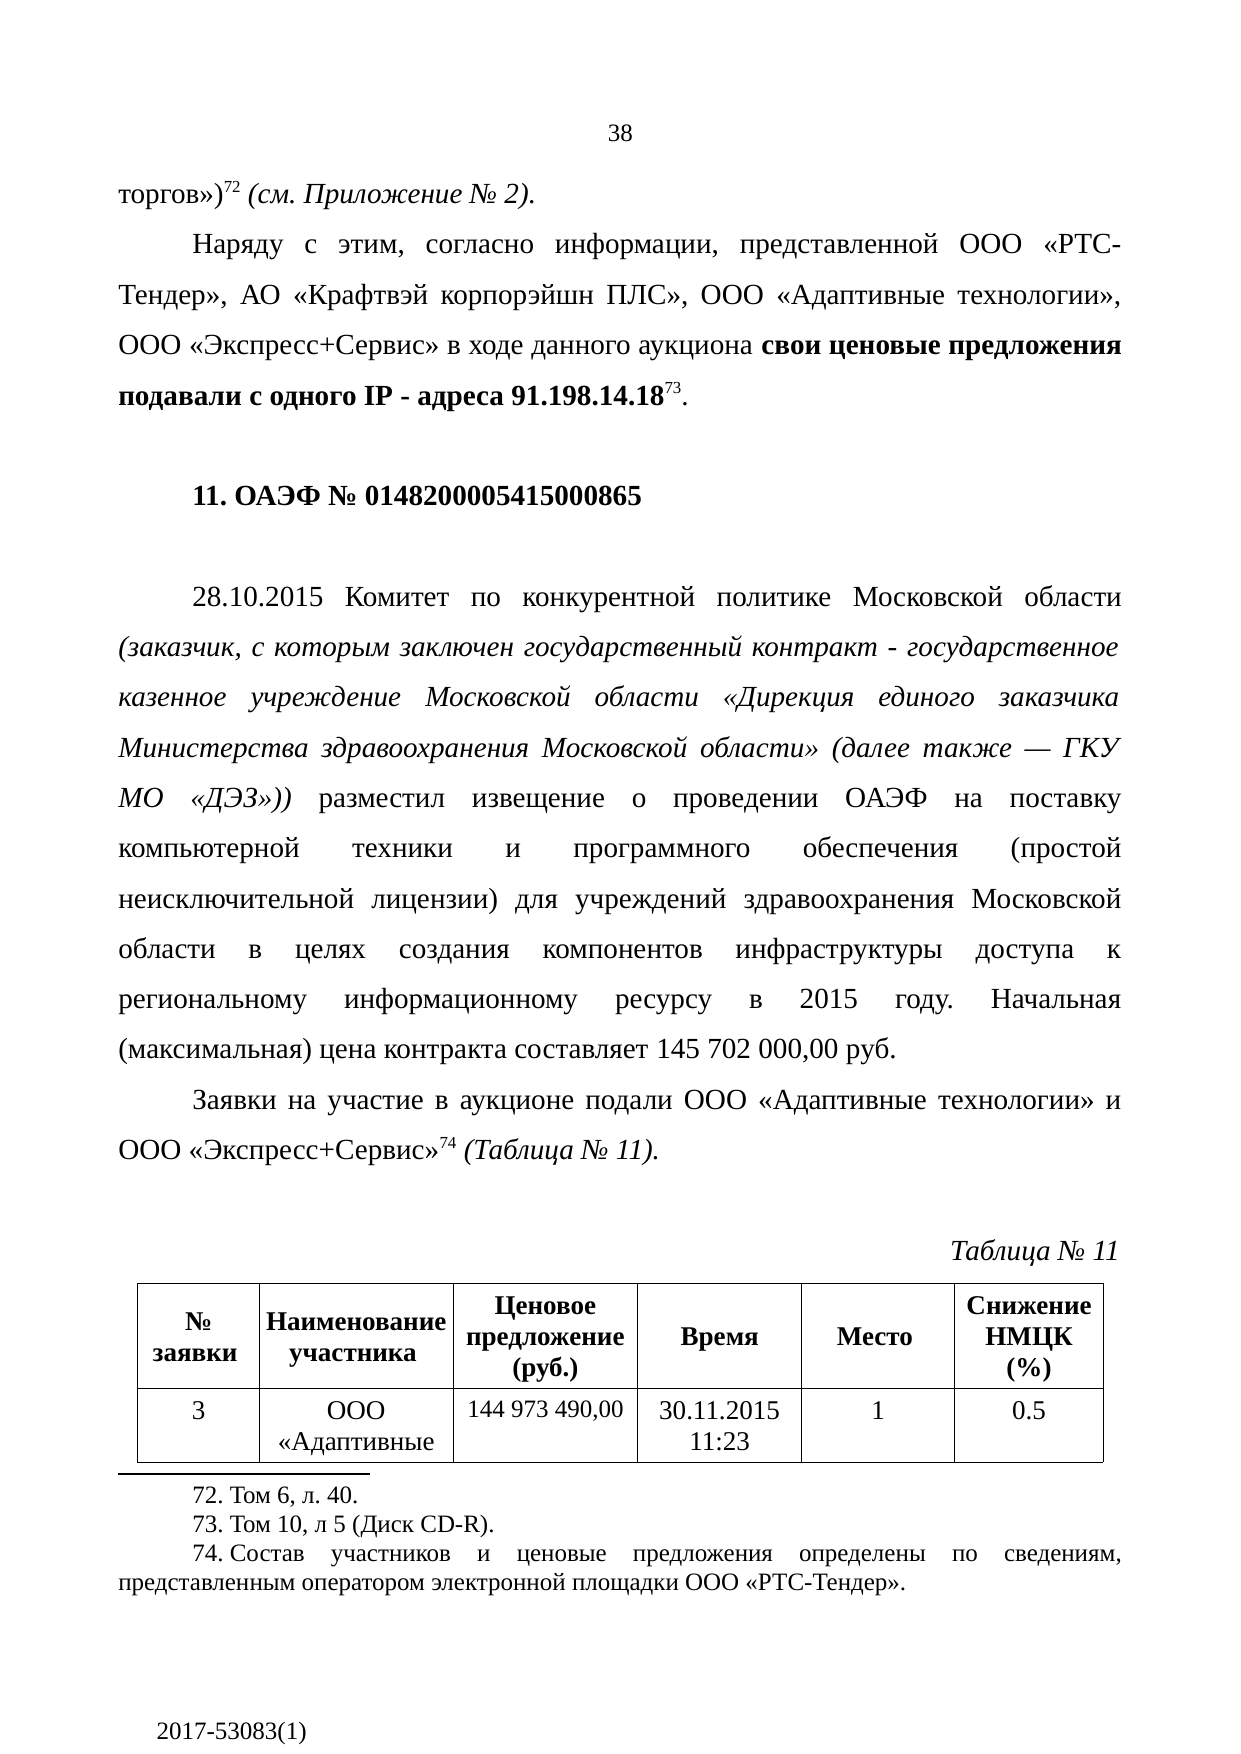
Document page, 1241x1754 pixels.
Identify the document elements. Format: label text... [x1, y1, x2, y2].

text Таблица № 11 [118, 1233, 1122, 1266]
table_header № заявки [138, 1284, 259, 1388]
text Кроме того, в ходе внеплановой выездной проверки АО «Крафтвэй корпорэйшн ПЛС» на рабочем компьютере начальника Тендерного отдела <...> была обнаружена сводная таблица об участии ответчиков в торгах в 2015 году (ТОРГИ — 2015.xlsx), содержащая информацию о «совместном» участии АО «Крафтвэй корпорэйшн ПЛС», ООО «Адаптивные технологии», ООО «Экспресс+Сервис» в аукционе № 0273100000115000180 (в графе «Предмет торгов») (см. Приложение № 2). [118, 176, 1122, 210]
table_header Наименование участника [260, 1284, 453, 1388]
table_header Место [802, 1284, 954, 1388]
text Наряду с этим, согласно информации, представленной ООО «РТС-Тендер», АО «Крафтвэй корпорэйшн ПЛС», ООО «Адаптивные технологии», ООО «Экспресс+Сервис» в ходе данного аукциона свои ценовые предложения подавали с одного IP - адреса 91.198.14.18. [118, 227, 1122, 411]
text Заявки на участие в аукционе подали ООО «Адаптивные технологии» и ООО «Экспресс+Сервис» (Таблица № 11). [118, 1082, 1122, 1166]
text . Том 6, л. 40. [118, 1480, 1122, 1509]
table_cell 0,5 [955, 1389, 1103, 1462]
table_header Снижение НМЦК (%) [955, 1284, 1103, 1388]
table_cell 30.11.2015 11:23 [638, 1389, 801, 1462]
table_header Ценовое предложение (руб.) [454, 1284, 637, 1388]
table_header Время [638, 1284, 801, 1388]
table_cell 3 [138, 1389, 259, 1462]
table_cell ООО «Адаптивные [260, 1389, 453, 1462]
text 28.10.2015 Комитет по конкурентной политике Московской области (заказчик, с которым заключен государственный контракт - государственное казенное учреждение Московской области «Дирекция единого заказчика Министерства здравоохранения Московской области» (далее также — ГКУ МО «ДЭЗ»)) разместил извещение о проведении ОАЭФ на поставку компьютерной техники и программного обеспечения (простой неисключительной лицензии) для учреждений здравоохранения Московской области в целях создания компонентов инфраструктуры доступа к региональному информационному ресурсу в 2015 году. Начальная (максимальная) цена контракта составляет 145 702 000,00 руб. [118, 579, 1122, 1065]
text . Состав участников и ценовые предложения определены по сведениям, представленным оператором электронной площадки ООО «РТС-Тендер». [118, 1538, 1122, 1595]
table_cell 1 [802, 1389, 954, 1462]
text 11. ОАЭФ № 0148200005415000865 [118, 478, 1122, 512]
table_cell 144 973 490,00 [454, 1389, 637, 1462]
text . Том 10, л 5 (Диск CD-R). [118, 1509, 1122, 1538]
